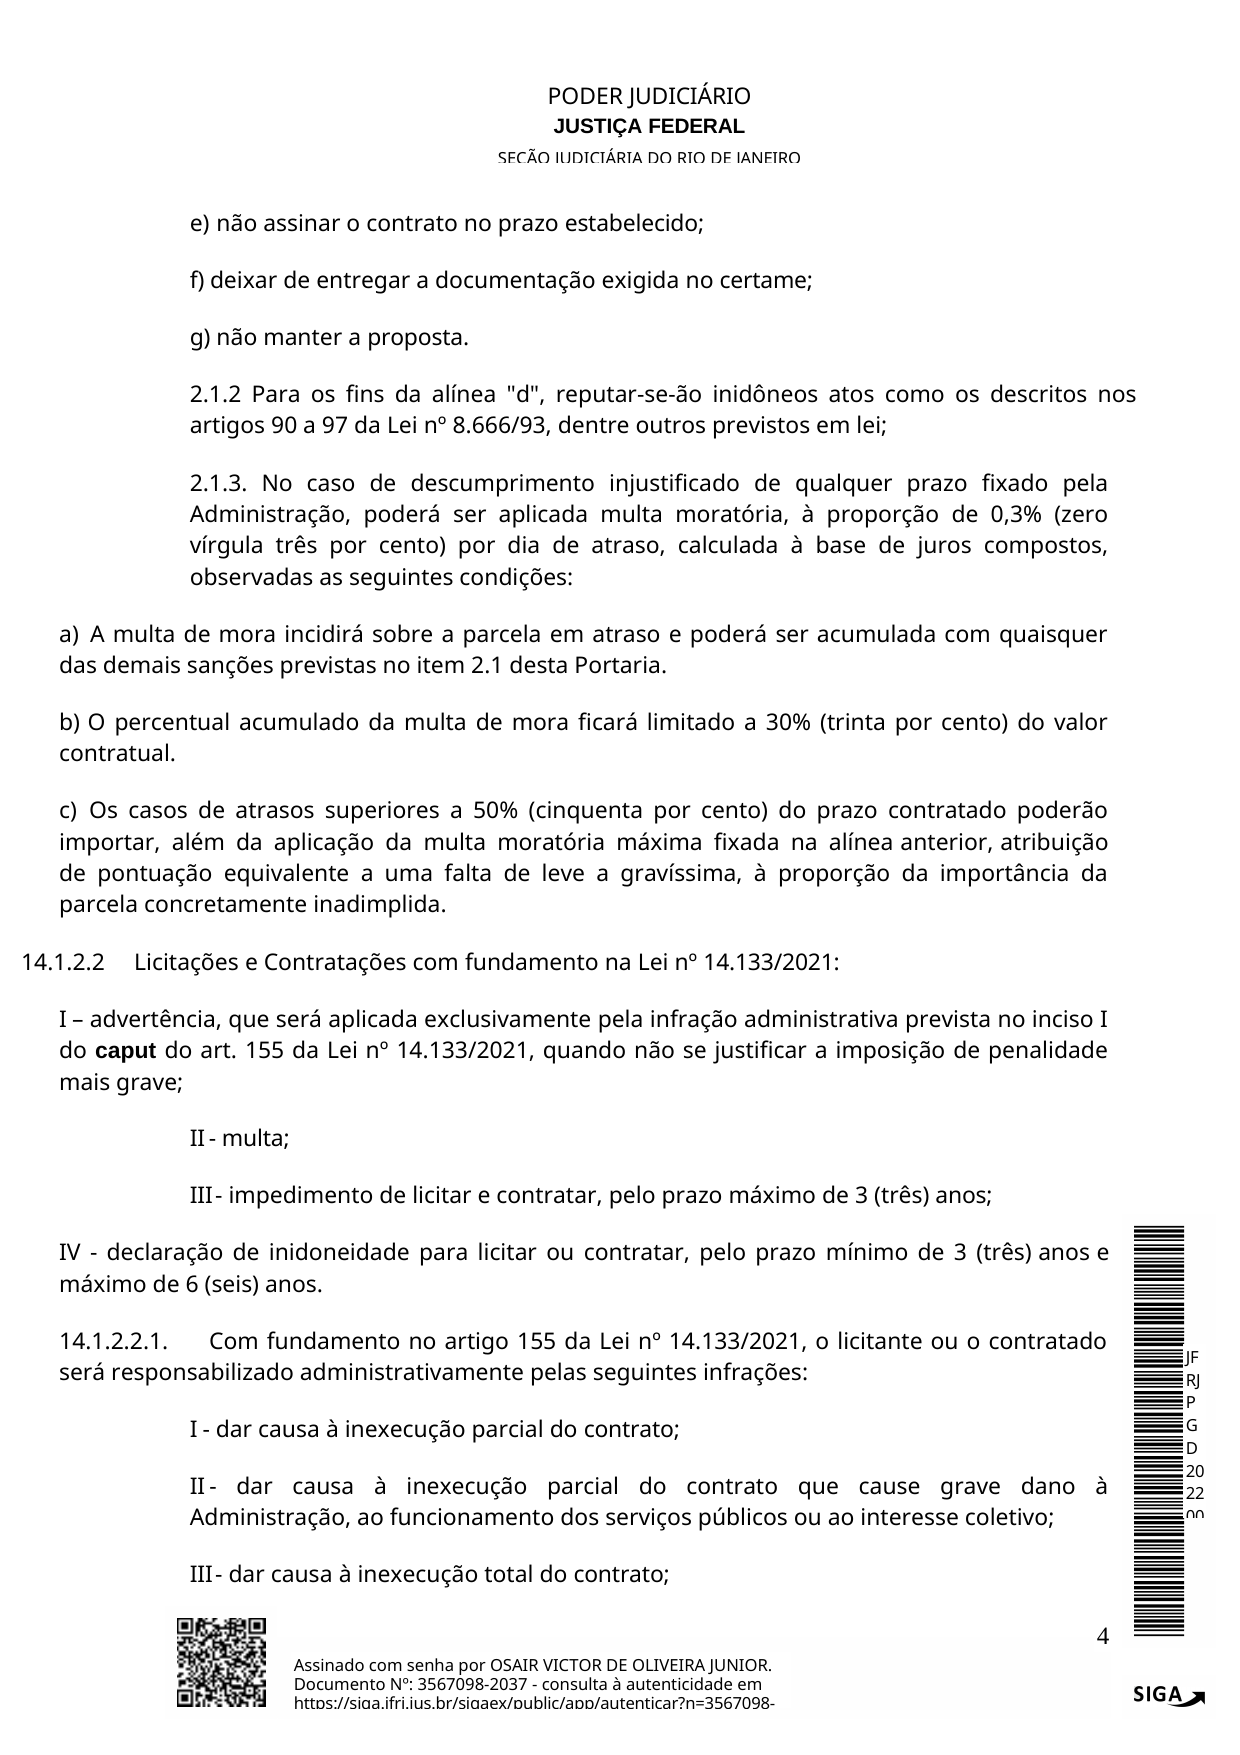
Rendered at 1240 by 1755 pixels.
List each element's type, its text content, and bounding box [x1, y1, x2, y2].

list - dar causa à inexecução parcial do contrato; [189, 1413, 1122, 1444]
list A multa de mora incidirá sobre a parcela em atraso e poderá ser acumulada com quaisquer das demais sanções previstas no item 2.1 desta Portaria. [59, 618, 1109, 680]
list - impedimento de licitar e contratar, pelo prazo máximo de 3 (três) anos; [189, 1179, 1181, 1211]
list deixar de entregar a documentação exigida no certame; [189, 264, 1181, 296]
list [1183, 1344, 1206, 1518]
list Os casos de atrasos superiores a 50% (cinquenta por cento) do prazo contratado poderão importar, além da aplicação da multa moratória máxima fixada na alínea anterior, atribuição de pontuação equivalente a uma falta de leve a gravíssima, à proporção da importância da parcela concretamente inadimplida. [59, 794, 1109, 919]
text 2.1.3. No caso de descumprimento injustificado de qualquer prazo fixado pela Administração, poderá ser aplicada multa moratória, à proporção de 0,3% (zero vírgula três por cento) por dia de atraso, calculada à base de juros compostos, observadas as seguintes condições: [189, 467, 1109, 592]
text 2.1.2 Para os fins da alínea "d", reputar-se-ão inidôneos atos como os descritos nos artigos 90 a 97 da Lei nº 8.666/93, dentre outros previstos em lei; [189, 378, 1150, 441]
list O percentual acumulado da multa de mora ficará limitado a 30% (trinta por cento) do valor contratual. [59, 706, 1109, 768]
list não manter a proposta. [189, 321, 1181, 352]
list Licitações e Contratações com fundamento na Lei nº 14.133/2021: [21, 946, 1181, 977]
list - dar causa à inexecução parcial do contrato que cause grave dano à Administração, ao funcionamento dos serviços públicos ou ao interesse coletivo; [189, 1470, 1109, 1532]
list - declaração de inidoneidade para licitar ou contratar, pelo prazo mínimo de 3 (três) anos e máximo de 6 (seis) anos. [59, 1236, 1109, 1299]
list Com fundamento no artigo 155 da Lei nº 14.133/2021, o licitante ou o contratado será responsabilizado administrativamente pelas seguintes infrações: [59, 1325, 1109, 1387]
list - multa; [189, 1122, 1181, 1154]
list JFRJPGD202200034A [1186, 1346, 1206, 1518]
list não assinar o contrato no prazo estabelecido; [189, 207, 1181, 238]
list - dar causa à inexecução total do contrato; [189, 1558, 1122, 1589]
list – advertência, que será aplicada exclusivamente pela infração administrativa prevista no inciso I do caput do art. 155 da Lei nº 14.133/2021, quando não se justificar a imposição de penalidade mais grave; [59, 1002, 1109, 1097]
